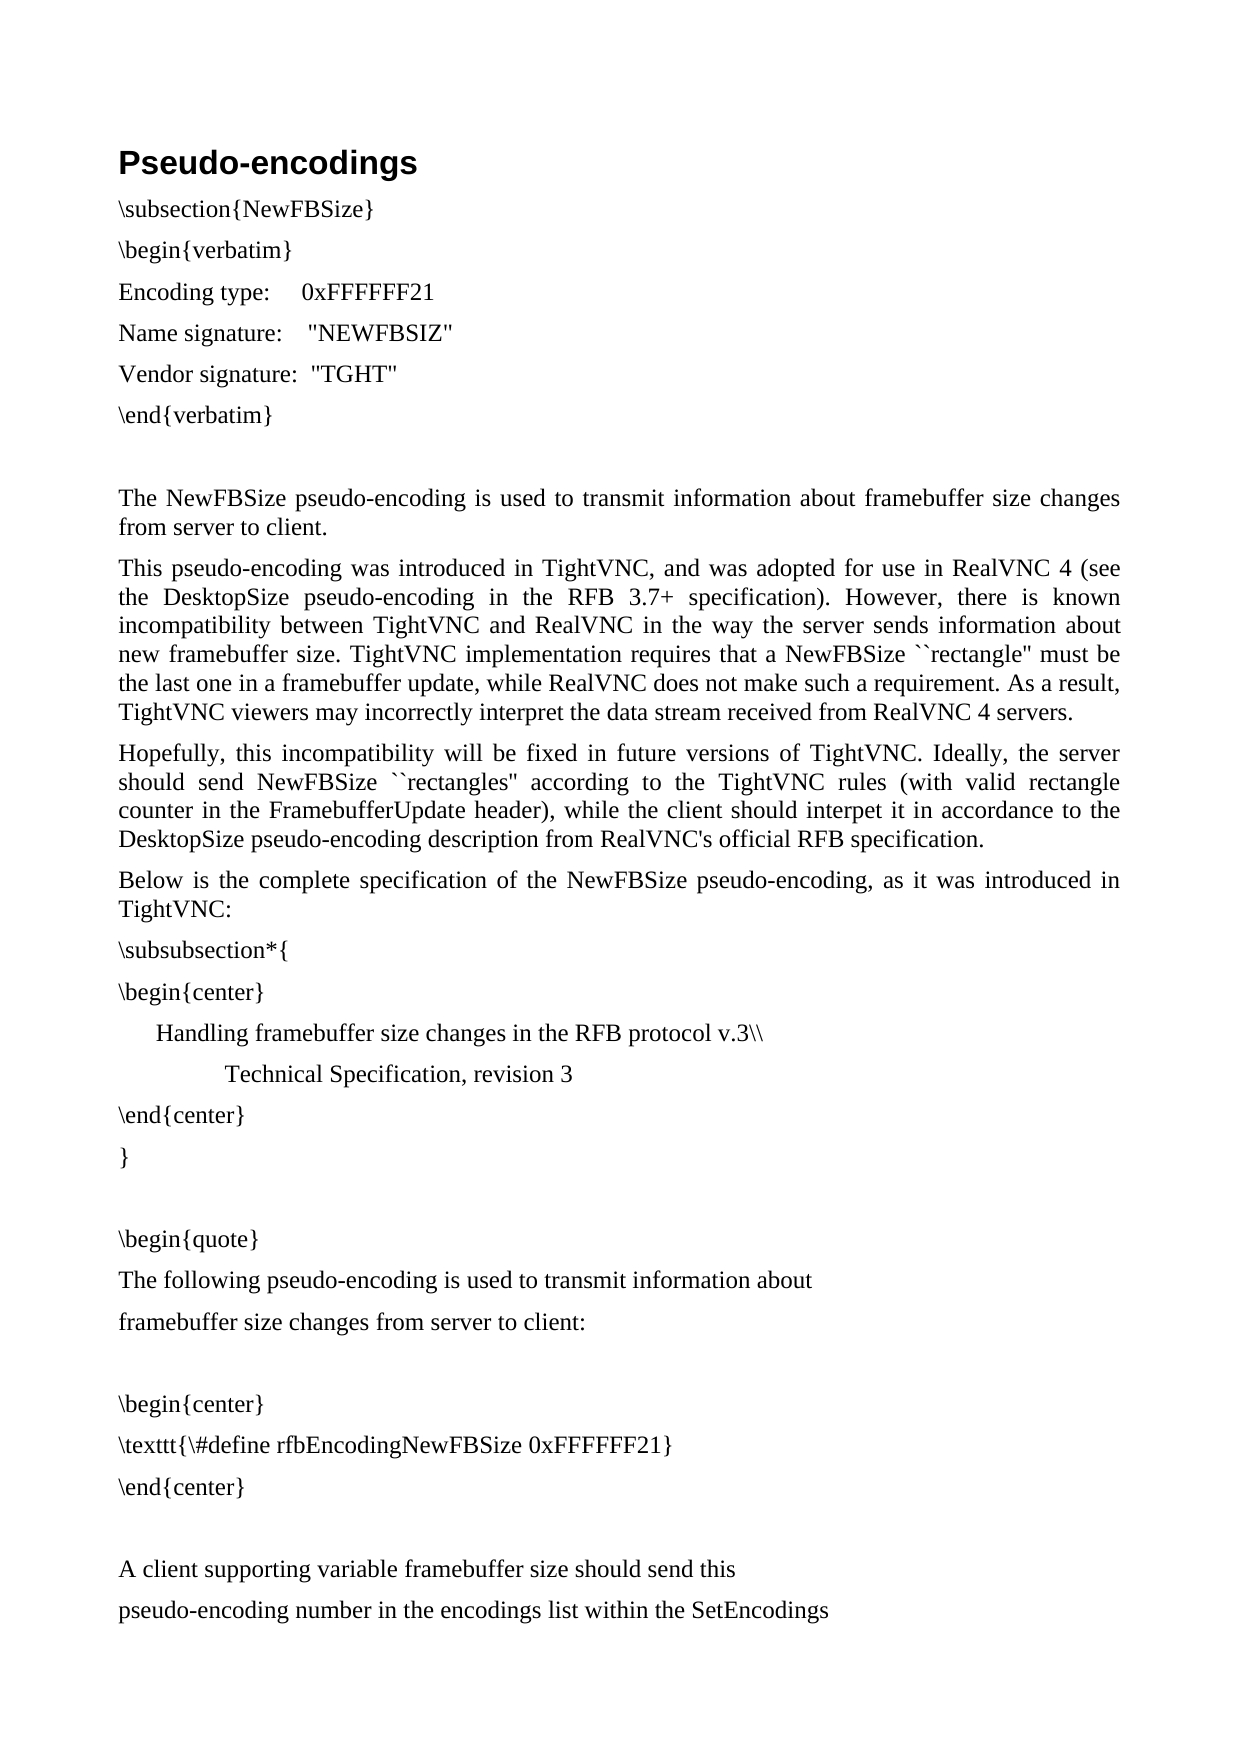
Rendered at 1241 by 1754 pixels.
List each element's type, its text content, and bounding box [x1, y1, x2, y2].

text \texttt{\#define rfbEncodingNewFBSize 0xFFFFFF21} [118, 1431, 1122, 1459]
text } [118, 1142, 1122, 1171]
text \begin{center} [118, 1389, 1122, 1418]
text \subsection{NewFBSize} [118, 194, 1122, 223]
text The NewFBSize pseudo-encoding is used to transmit information about framebuffer size changes from server to client. [118, 483, 1122, 541]
text Handling framebuffer size changes in the RFB protocol v.3\\ [118, 1018, 1122, 1047]
text \end{verbatim} [118, 401, 1122, 429]
text The following pseudo-encoding is used to transmit information about [118, 1266, 1122, 1294]
text Encoding type: 0xFFFFFF21 [118, 277, 1122, 306]
subtitle Pseudo-encodings [118, 143, 1122, 182]
text framebuffer size changes from server to client: [118, 1307, 1122, 1336]
text \end{center} [118, 1472, 1122, 1501]
text \begin{verbatim} [118, 236, 1122, 264]
text Below is the complete specification of the NewFBSize pseudo-encoding, as it was introduced in TightVNC: [118, 866, 1122, 923]
text \subsubsection*{ [118, 936, 1122, 964]
text Hopefully, this incompatibility will be fixed in future versions of TightVNC. Ideally, the server should send NewFBSize ``rectangles'' according to the TightVNC rules (with valid rectangle counter in the FramebufferUpdate header), while the client should interpet it in accordance to the DesktopSize pseudo-encoding description from RealVNC's official RFB specification. [118, 738, 1122, 853]
text A client supporting variable framebuffer size should send this [118, 1554, 1122, 1583]
text \begin{quote} [118, 1224, 1122, 1253]
text Vendor signature: "TGHT" [118, 359, 1122, 388]
text \end{center} [118, 1101, 1122, 1129]
text pseudo-encoding number in the encodings list within the SetEncodings [118, 1596, 1122, 1624]
text Technical Specification, revision 3 [118, 1059, 1122, 1088]
text Name signature: "NEWFBSIZ" [118, 318, 1122, 347]
text \begin{center} [118, 977, 1122, 1006]
text This pseudo-encoding was introduced in TightVNC, and was adopted for use in RealVNC 4 (see the DesktopSize pseudo-encoding in the RFB 3.7+ specification). However, there is known incompatibility between TightVNC and RealVNC in the way the server sends information about new framebuffer size. TightVNC implementation requires that a NewFBSize ``rectangle'' must be the last one in a framebuffer update, while RealVNC does not make such a requirement. As a result, TightVNC viewers may incorrectly interpret the data stream received from RealVNC 4 servers. [118, 553, 1122, 726]
